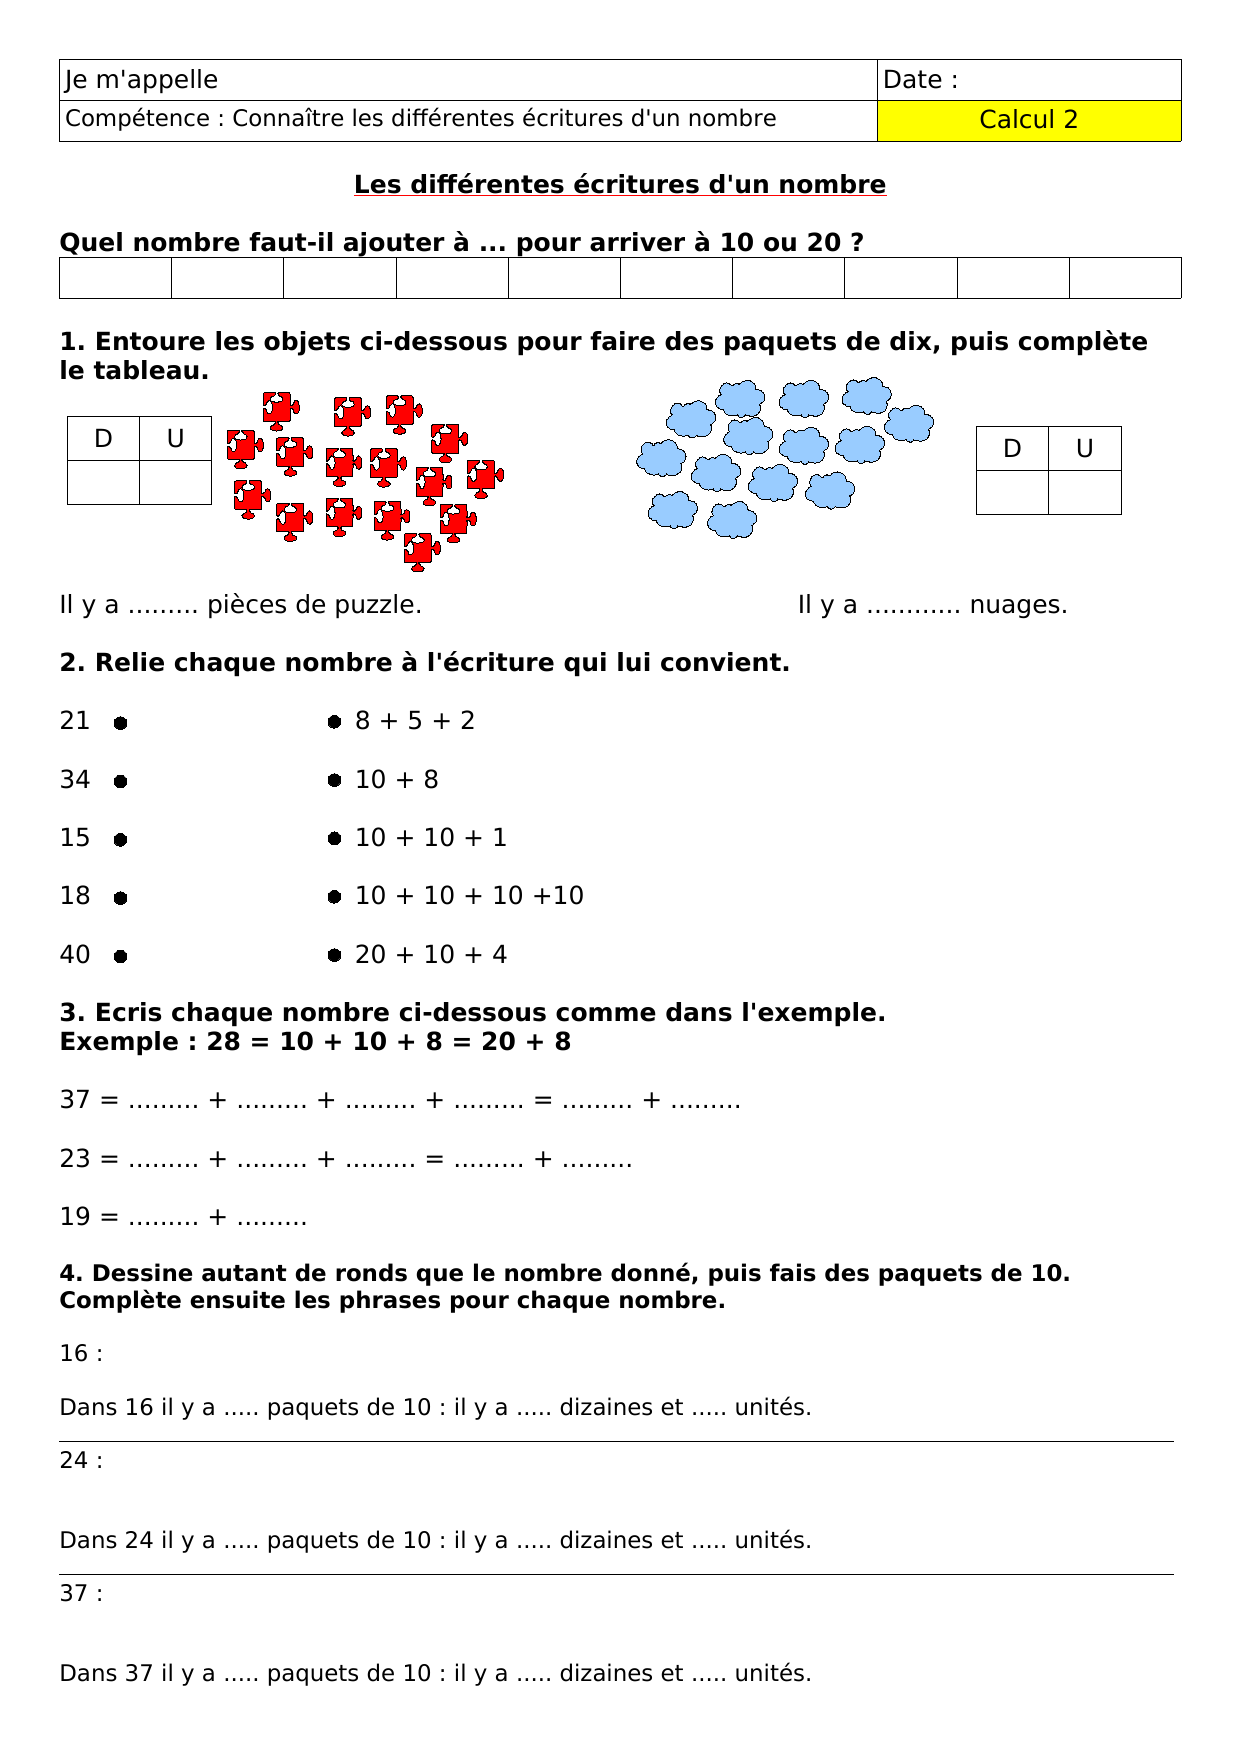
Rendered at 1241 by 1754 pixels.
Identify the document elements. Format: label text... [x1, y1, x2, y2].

text 24 : [59, 1447, 1181, 1474]
text 21 8 + 5 + 2 [59, 706, 1181, 736]
table_header [845, 258, 957, 298]
table_header [1070, 258, 1181, 298]
table_header [509, 258, 620, 298]
text 18 10 + 10 + 10 +10 [59, 881, 1181, 911]
text 3. Ecris chaque nombre ci-dessous comme dans l'exemple. [59, 998, 1181, 1027]
text Dans 16 il y a ..... paquets de 10 : il y a ..... dizaines et ..... unités. [59, 1394, 1181, 1421]
text Il y a ......... pièces de puzzle. Il y a ............ nuages. [59, 590, 1181, 619]
text 2. Relie chaque nombre à l'écriture qui lui convient. [59, 648, 1181, 677]
text 40 20 + 10 + 4 [59, 940, 1181, 969]
table_header [621, 258, 732, 298]
text Dans 24 il y a ..... paquets de 10 : il y a ..... dizaines et ..... unités. [59, 1527, 1181, 1554]
table_header [958, 258, 1069, 298]
text 15 10 + 10 + 1 [59, 823, 1181, 852]
table_header [397, 258, 508, 298]
text 34 10 + 8 [59, 765, 1181, 794]
table_header [733, 258, 844, 298]
table_cell Compétence : Connaître les différentes écritures d'un nombre [60, 101, 877, 141]
text Exemple : 28 = 10 + 10 + 8 = 20 + 8 [59, 1027, 1181, 1056]
text Quel nombre faut-il ajouter à ... pour arriver à 10 ou 20 ? [59, 228, 1181, 257]
text Les différentes écritures d'un nombre [59, 170, 1181, 199]
text 37 = ......... + ......... + ......... + ......... = ......... + ......... [59, 1086, 1181, 1115]
text 37 : [59, 1581, 1181, 1607]
text 23 = ......... + ......... + ......... = ......... + ......... [59, 1144, 1181, 1173]
table_header Date : [878, 60, 1181, 100]
text 19 = ......... + ......... [59, 1202, 1181, 1231]
table_header [60, 258, 171, 298]
text 4. Dessine autant de ronds que le nombre donné, puis fais des paquets de 10. Complète ensuite les phrases pour chaque nombre. [59, 1261, 1181, 1314]
text Dans 37 il y a ..... paquets de 10 : il y a ..... dizaines et ..... unités. [59, 1661, 1181, 1687]
table_header [172, 258, 283, 298]
table_header Je m'appelle [60, 60, 877, 100]
text 16 : [59, 1341, 1181, 1367]
text 1. Entoure les objets ci-dessous pour faire des paquets de dix, puis complète le tableau. [59, 327, 1181, 386]
table_header [284, 258, 396, 298]
table_cell Calcul 2 [878, 101, 1181, 141]
